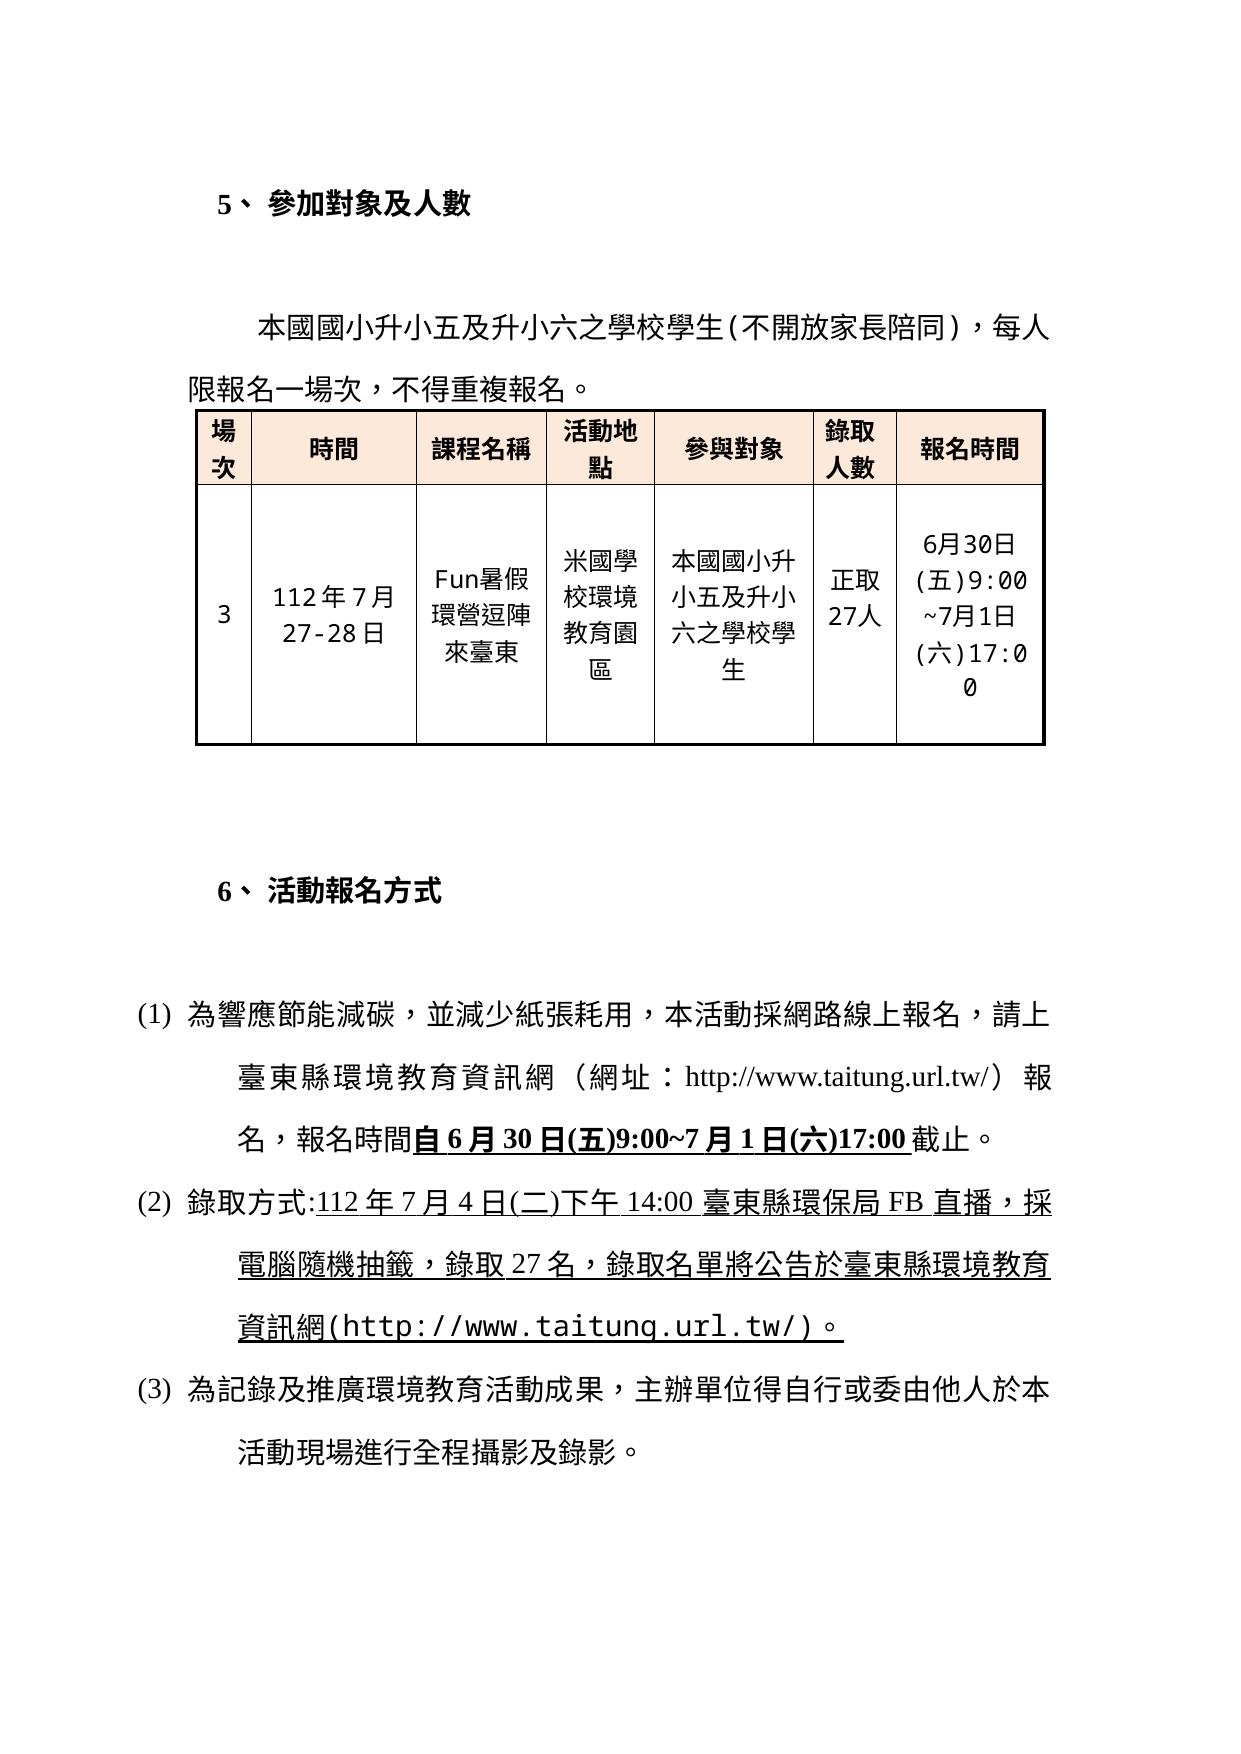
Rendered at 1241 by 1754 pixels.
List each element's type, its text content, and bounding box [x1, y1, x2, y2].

table_cell 112年7月27-28日 [252, 485, 416, 742]
list 參加對象及人數 [217, 177, 1053, 223]
list 錄取方式:112年7月4日(二)下午14:00 臺東縣環保局FB 直播，採電腦隨機抽籤，錄取27名，錄取名單將公告於臺東縣環境教育資訊網(http://www.taitung.url.tw/)。 [137, 1159, 1053, 1346]
table_header 參與對象 [655, 412, 813, 484]
table_cell 正取27人 [814, 485, 896, 742]
list 為響應節能減碳，並減少紙張耗用，本活動採網路線上報名，請上臺東縣環境教育資訊網（網址：http://www.taitung.url.tw/）報名，報名時間自6月30日(五)9:00~7月1日(六)17:00截止。 [137, 971, 1053, 1159]
table_header 時間 [252, 412, 416, 484]
table_cell 3 [198, 485, 251, 742]
table_cell 本國國小升小五及升小六之學校學生 [655, 485, 813, 742]
table_header 活動地點 [547, 412, 654, 484]
table_header 錄取人數 [814, 412, 896, 484]
list 為記錄及推廣環境教育活動成果，主辦單位得自行或委由他人於本活動現場進行全程攝影及錄影。 [137, 1346, 1053, 1471]
table_cell Fun暑假環營逗陣來臺東 [417, 485, 546, 742]
table_cell 6月30日(五)9:00~7月1日(六)17:00 [897, 485, 1042, 742]
table_header 場次 [198, 412, 251, 484]
table_header 課程名稱 [417, 412, 546, 484]
list 活動報名方式 [217, 865, 1053, 911]
table_header 報名時間 [897, 412, 1042, 484]
table_cell 米國學校環境教育園區 [547, 485, 654, 742]
text 本國國小升小五及升小六之學校學生(不開放家長陪同)，每人限報名一場次，不得重複報名。 [187, 284, 1053, 409]
